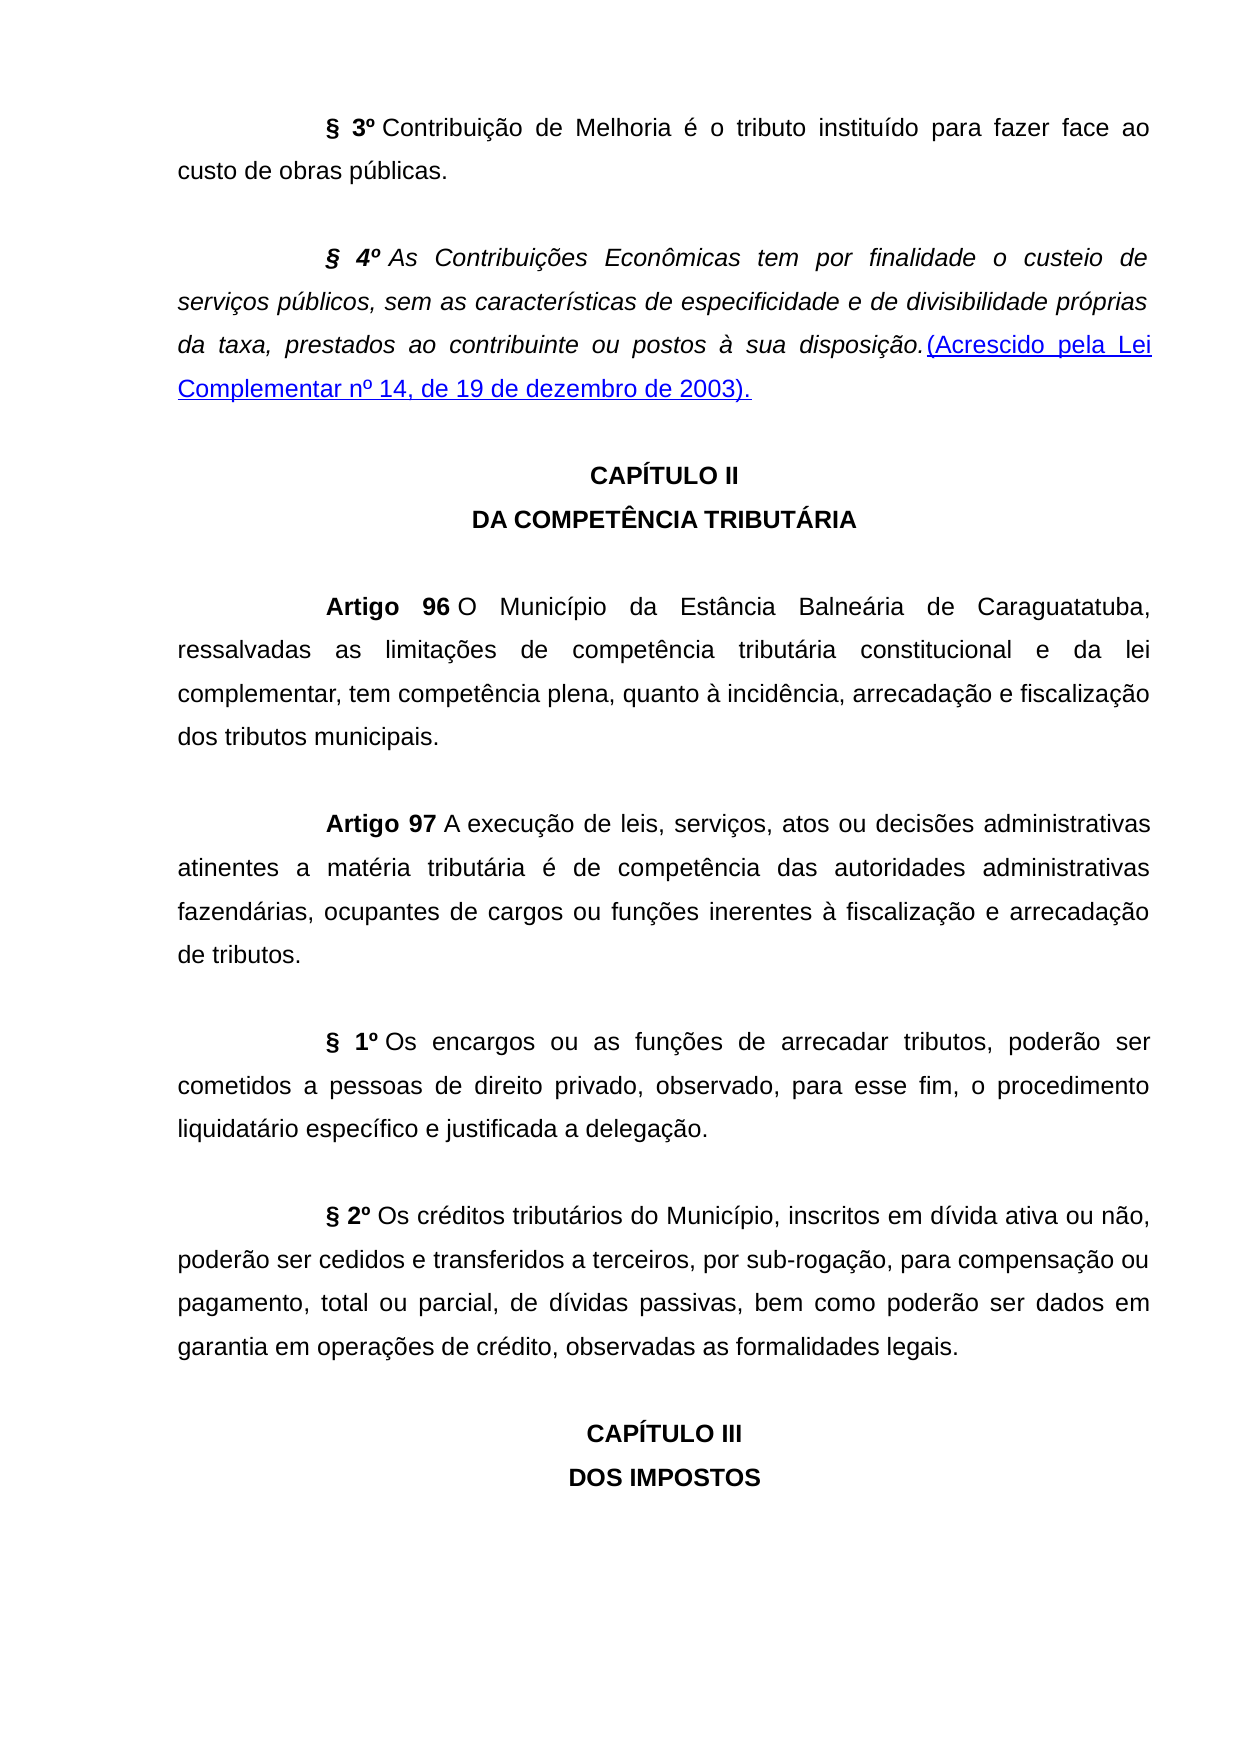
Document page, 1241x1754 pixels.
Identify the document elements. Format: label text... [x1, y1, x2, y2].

subtitle DA COMPETÊNCIA TRIBUTÁRIA [177, 504, 1152, 533]
subtitle CAPÍTULO III [177, 1419, 1152, 1448]
text § 3º Contribuição de Melhoria é o tributo instituído para fazer face ao custo de obras públicas. [177, 113, 1152, 185]
subtitle CAPÍTULO II [177, 461, 1152, 490]
text § 1º Os encargos ou as funções de arrecadar tributos, poderão ser cometidos a pessoas de direito privado, observado, para esse fim, o procedimento liquidatário específico e justificada a delegação. [177, 1027, 1152, 1143]
text § 4º As Contribuições Econômicas tem por finalidade o custeio de serviços públicos, sem as características de especificidade e de divisibilidade próprias da taxa, prestados ao contribuinte ou postos à sua disposição.(Acrescido pela Lei Complementar nº 14, de 19 de dezembro de 2003). [177, 243, 1152, 403]
text Artigo 96 O Município da Estância Balneária de Caraguatatuba, ressalvadas as limitações de competência tributária constitucional e da lei complementar, tem competência plena, quanto à incidência, arrecadação e fiscalização dos tributos municipais. [177, 592, 1152, 751]
text Artigo 97 A execução de leis, serviços, atos ou decisões administrativas atinentes a matéria tributária é de competência das autoridades administrativas fazendárias, ocupantes de cargos ou funções inerentes à fiscalização e arrecadação de tributos. [177, 809, 1152, 969]
text § 2º Os créditos tributários do Município, inscritos em dívida ativa ou não, poderão ser cedidos e transferidos a terceiros, por sub-rogação, para compensação ou pagamento, total ou parcial, de dívidas passivas, bem como poderão ser dados em garantia em operações de crédito, observadas as formalidades legais. [177, 1201, 1152, 1361]
subtitle DOS IMPOSTOS [177, 1462, 1152, 1491]
